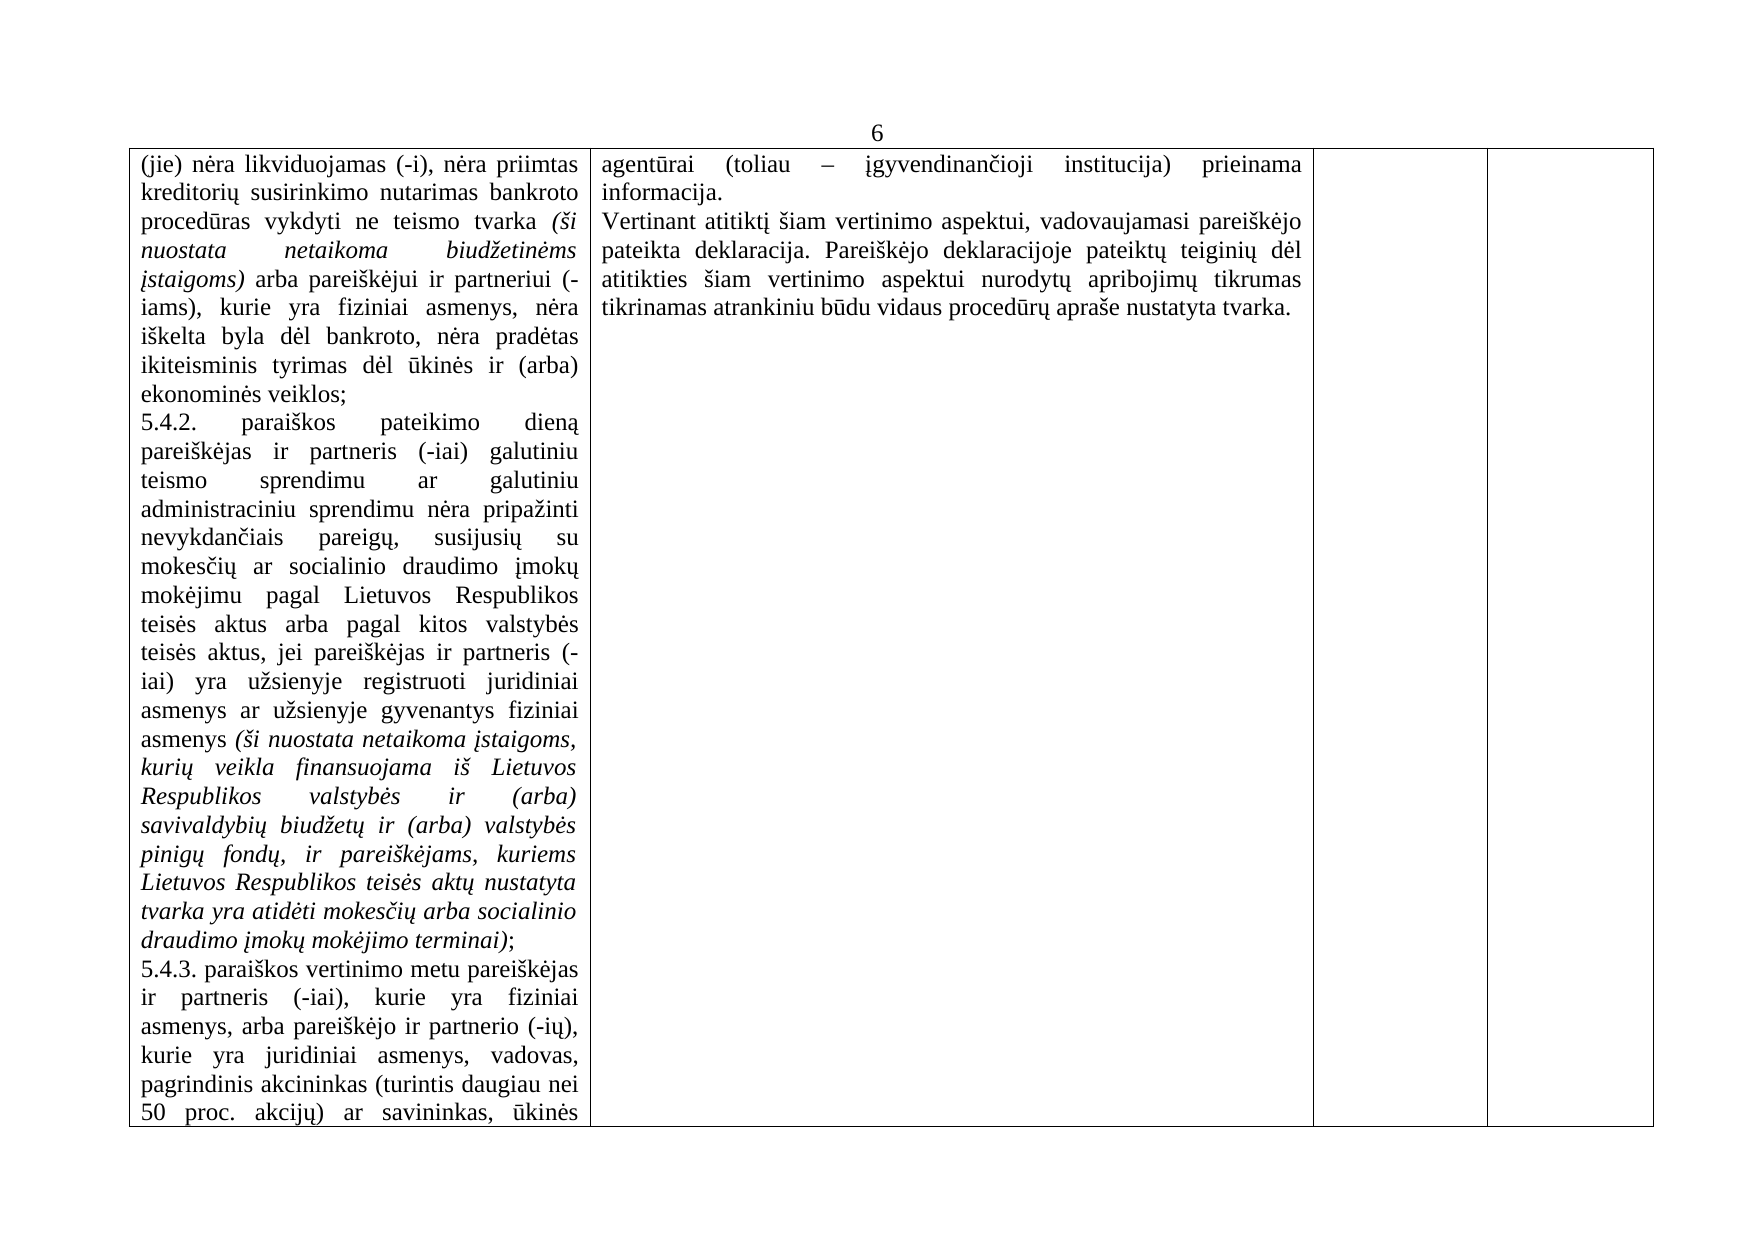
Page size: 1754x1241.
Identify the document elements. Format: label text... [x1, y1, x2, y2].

table_cell [1314, 149, 1487, 1126]
table_cell agentūrai (toliau – įgyvendinančioji institucija) prieinama informacija. Vertinant atitiktį šiam vertinimo aspektui, vadovaujamasi pareiškėjo pateikta deklaracija. Pareiškėjo deklaracijoje pateiktų teiginių dėl atitikties šiam vertinimo aspektui nurodytų apribojimų tikrumas tikrinamas atrankiniu būdu vidaus procedūrų apraše nustatyta tvarka. [591, 149, 1313, 1126]
table_cell (jie) nėra likviduojamas (-i), nėra priimtas kreditorių susirinkimo nutarimas bankroto procedūras vykdyti ne teismo tvarka (ši nuostata netaikoma biudžetinėms įstaigoms) arba pareiškėjui ir partneriui (-iams), kurie yra fiziniai asmenys, nėra iškelta byla dėl bankroto, nėra pradėtas ikiteisminis tyrimas dėl ūkinės ir (arba) ekonominės veiklos; 5.4.2. paraiškos pateikimo dieną pareiškėjas ir partneris (-iai) galutiniu teismo sprendimu ar galutiniu administraciniu sprendimu nėra pripažinti nevykdančiais pareigų, susijusių su mokesčių ar socialinio draudimo įmokų mokėjimu pagal Lietuvos Respublikos teisės aktus arba pagal kitos valstybės teisės aktus, jei pareiškėjas ir partneris (-iai) yra užsienyje registruoti juridiniai asmenys ar užsienyje gyvenantys fiziniai asmenys (ši nuostata netaikoma įstaigoms, kurių veikla finansuojama iš Lietuvos Respublikos valstybės ir (arba) savivaldybių biudžetų ir (arba) valstybės pinigų fondų, ir pareiškėjams, kuriems Lietuvos Respublikos teisės aktų nustatyta tvarka yra atidėti mokesčių arba socialinio draudimo įmokų mokėjimo terminai); 5.4.3. paraiškos vertinimo metu pareiškėjas ir partneris (-iai), kurie yra fiziniai asmenys, arba pareiškėjo ir partnerio (-ių), kurie yra juridiniai asmenys, vadovas, pagrindinis akcininkas (turintis daugiau nei 50 proc. akcijų) ar savininkas, ūkinės [130, 149, 590, 1126]
table_cell [1488, 149, 1653, 1126]
